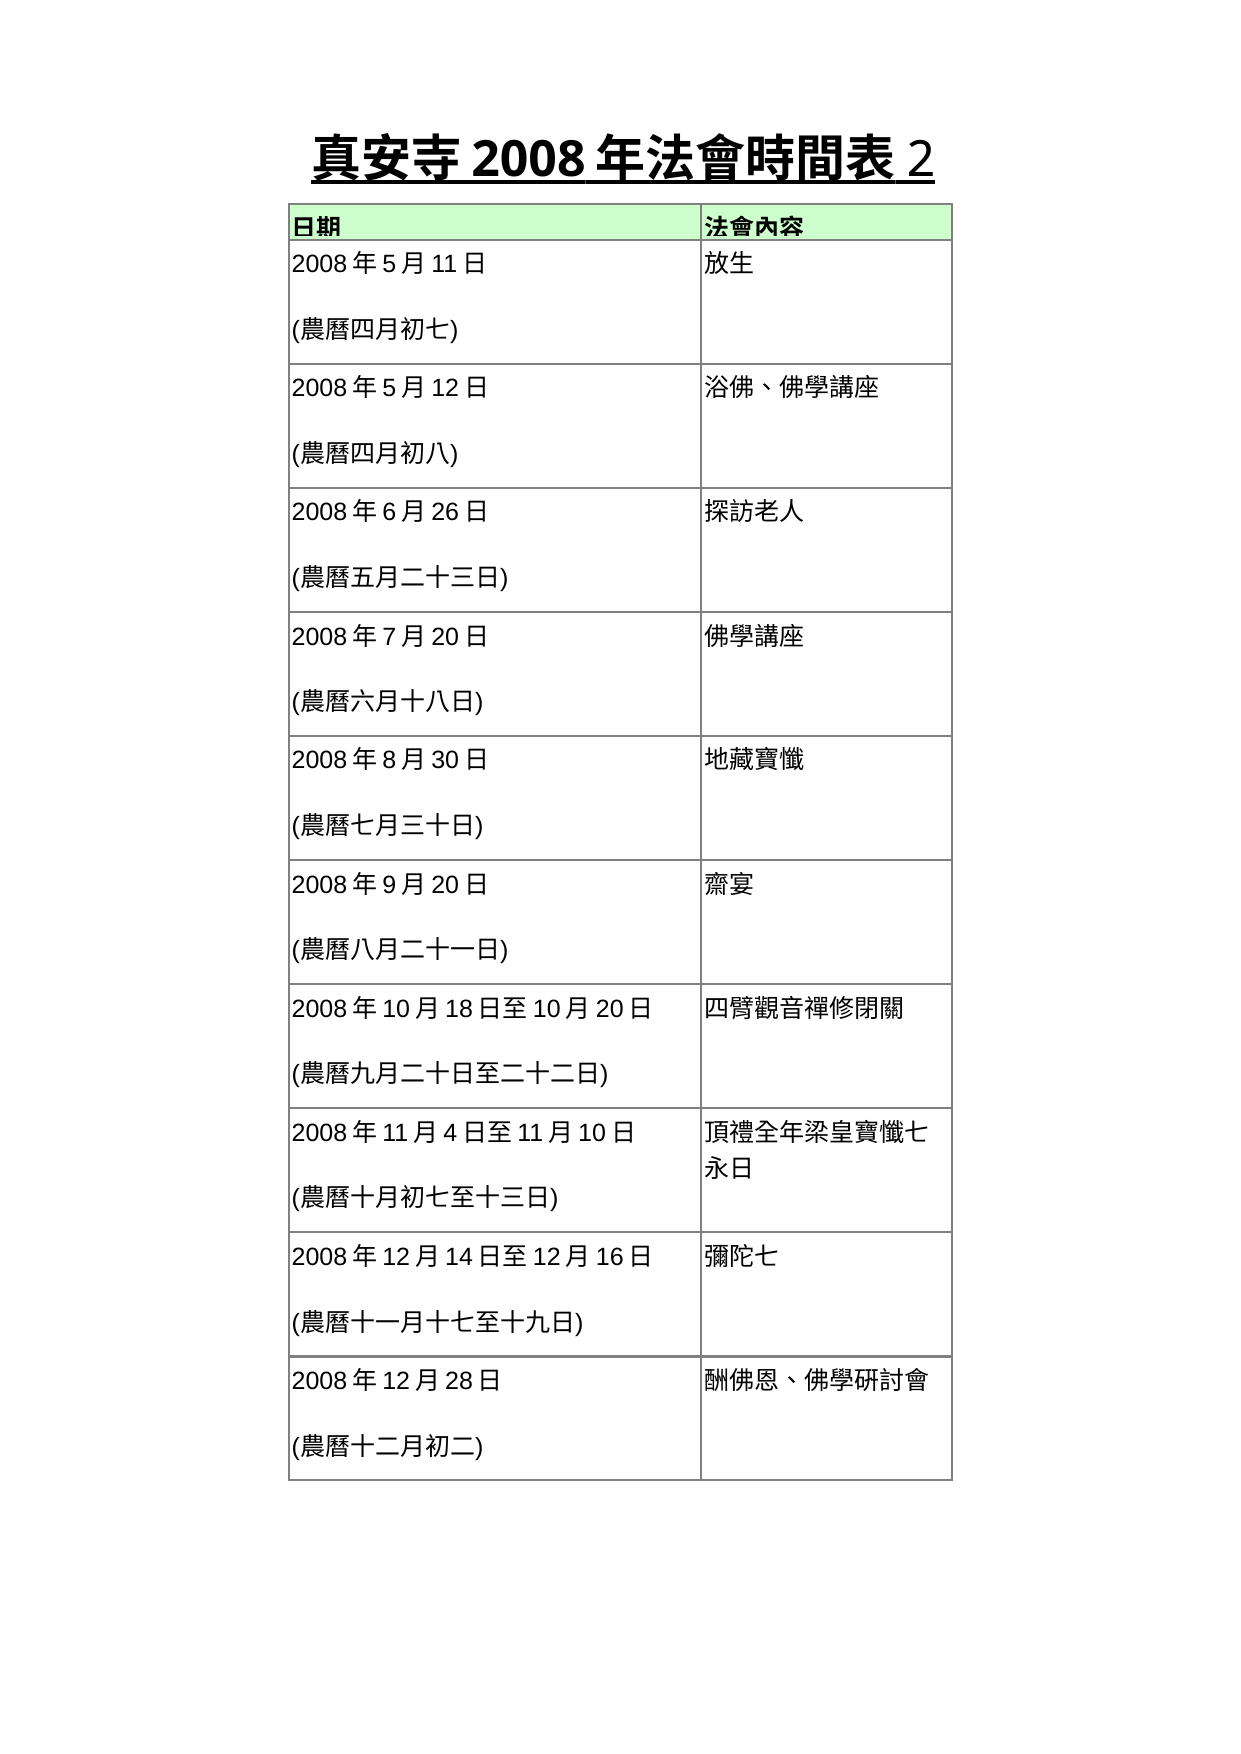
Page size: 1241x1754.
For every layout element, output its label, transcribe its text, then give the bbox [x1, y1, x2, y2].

table_cell 酬佛恩、佛學硏討會 [702, 1358, 951, 1479]
table_cell 彌陀七 [702, 1233, 951, 1355]
table_cell 四臂觀音禪修閉關 [702, 985, 951, 1107]
table_cell 探訪老人 [702, 489, 951, 611]
table_cell 齋宴 [702, 861, 951, 983]
table_cell 2008年12月14日至12月16日 (農曆十一月十七至十九日) [290, 1233, 700, 1355]
table_cell 2008年12月28日 (農曆十二月初二) [290, 1358, 700, 1479]
table_header 日期 [290, 205, 700, 239]
table_cell 2008年10月18日至10月20日 (農曆九月二十日至二十二日) [290, 985, 700, 1107]
table_cell 2008年7月20日 (農曆六月十八日) [290, 613, 700, 735]
table_cell 地藏寶懺 [702, 737, 951, 859]
table_cell 頂禮全年梁皇寶懺七永日 [702, 1109, 951, 1231]
table_cell 放生 [702, 241, 951, 363]
table_cell 浴佛、佛學講座 [702, 365, 951, 487]
table_cell 佛學講座 [702, 613, 951, 735]
table_cell 2008年11月4日至11月10日 (農曆十月初七至十三日) [290, 1109, 700, 1231]
table_cell 2008年5月11日 (農曆四月初七) [290, 241, 700, 363]
table_cell 2008年8月30日 (農曆七月三十日) [290, 737, 700, 859]
table_cell 2008年5月12日 (農曆四月初八) [290, 365, 700, 487]
table_cell 2008年9月20日 (農曆八月二十一日) [290, 861, 700, 983]
text 真安寺2008年法會時間表2 [118, 118, 1122, 191]
table_cell 2008年6月26日 (農曆五月二十三日) [290, 489, 700, 611]
table_header 法會內容 [702, 205, 951, 239]
